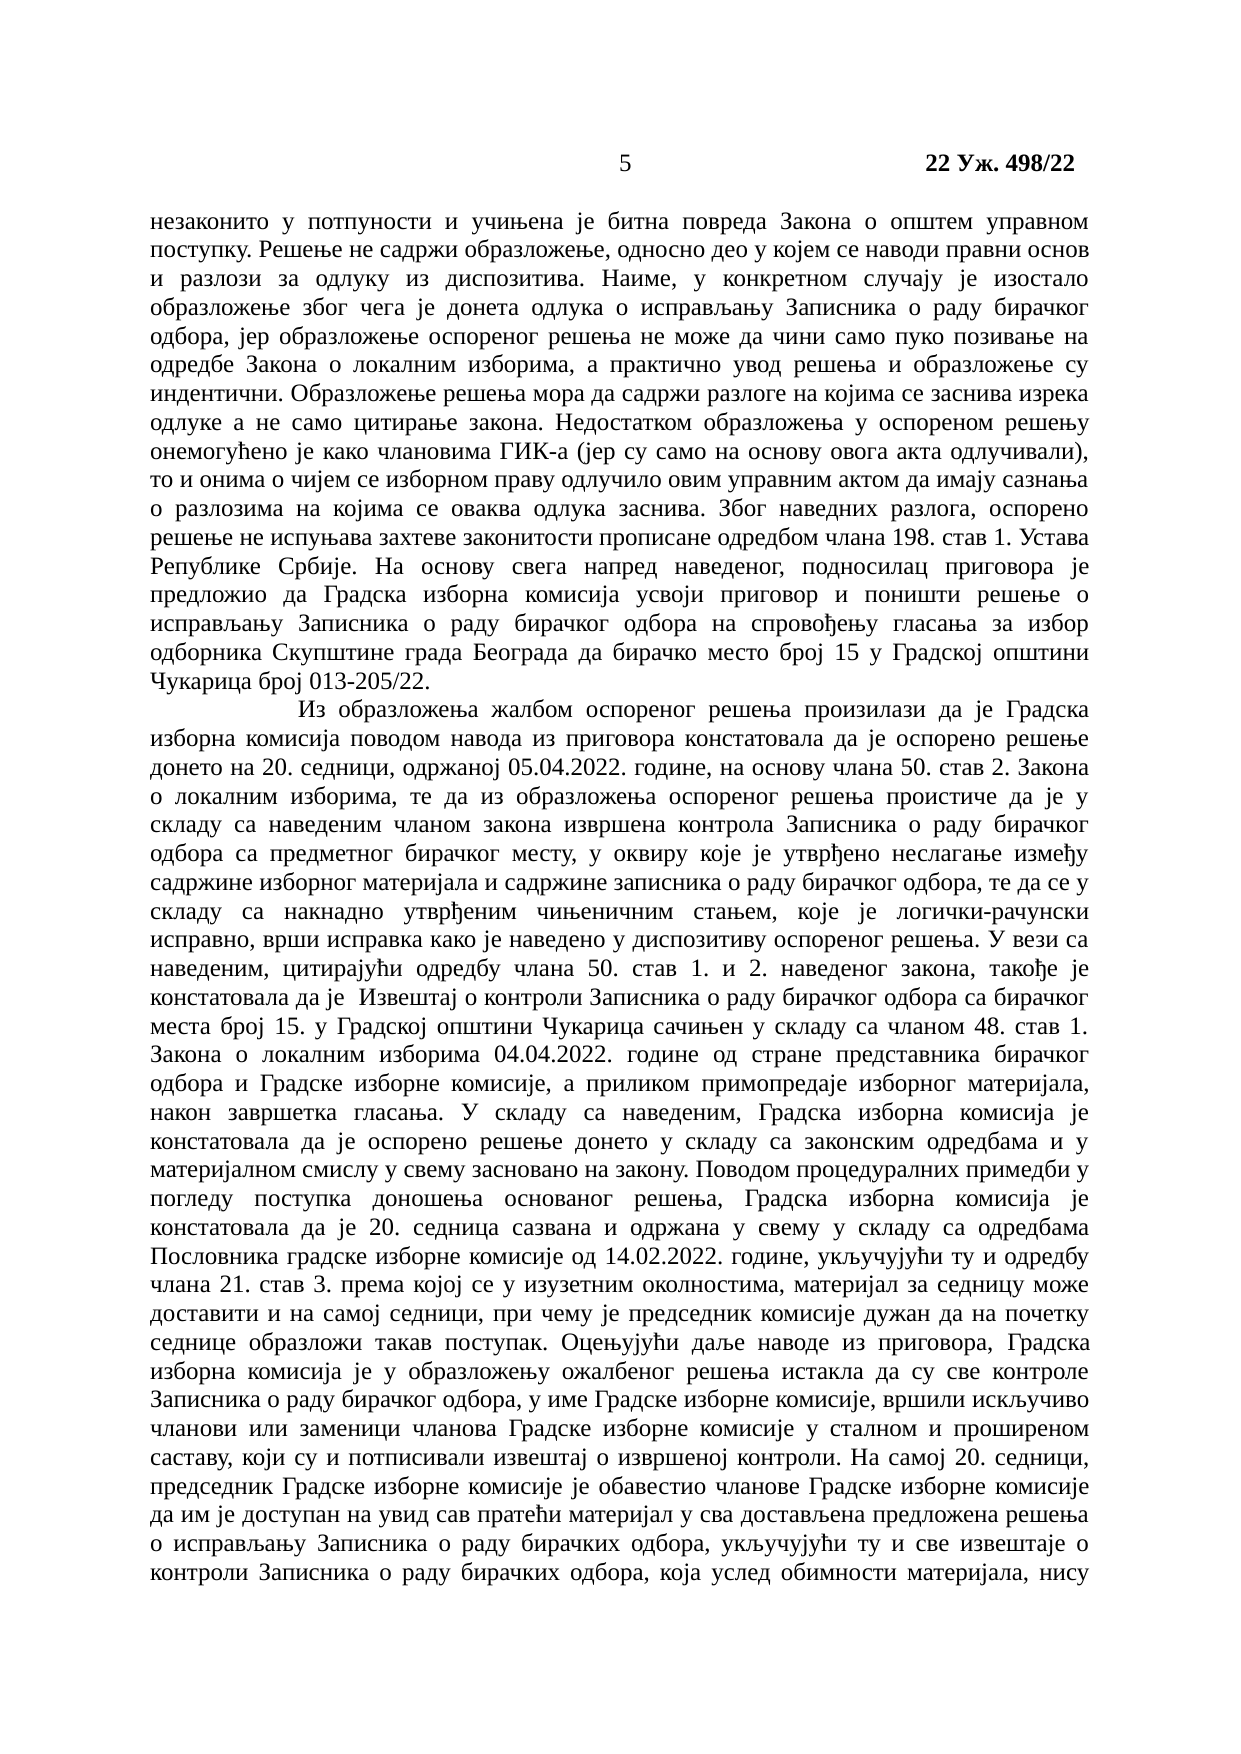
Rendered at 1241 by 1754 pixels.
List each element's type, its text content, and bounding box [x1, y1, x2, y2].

text Из образложења жалбом оспореног решења произилази да је Градска изборна комисија поводом навода из приговора констатовала да је оспорено решење донето на 20. седници, одржаној 05.04.2022. године, на основу члана 50. став 2. Закона о локалним изборима, те да из образложења оспореног решења проистиче да је у складу са наведеним чланом закона извршена контрола Записника о раду бирачког одбора са предметног бирачког месту, у оквиру које је утврђено неслагање између садржине изборног материјала и садржине записника о раду бирачког одбора, те да се у складу са накнадно утврђеним чињеничним стањем, које је логички-рачунски исправно, врши исправка како је наведено у диспозитиву оспореног решења. У вези са наведеним, цитирајући одредбу члана 50. став 1. и 2. наведеног закона, такође је констатовала да је Извештај о контроли Записника о раду бирачког одбора са бирачког места број 15. у Градској општини Чукарица сачињен у складу са чланом 48. став 1. Закона о локалним изборима 04.04.2022. године од стране представника бирачког одбора и Градске изборне комисије, а приликом примопредаје изборног материјала, након завршетка гласања. У складу са наведеним, Градска изборна комисија је констатовала да је оспорено решење донето у складу са законским одредбама и у материјалном смислу у свему засновано на закону. Поводом процедуралних примедби у погледу поступка доношења основаног решења, Градска изборна комисија је констатовала да је 20. седница сазвана и одржана у свему у складу са одредбама Пословника градске изборне комисије од 14.02.2022. године, укључујући ту и одредбу члана 21. став 3. према којој се у изузетним околностима, материјал за седницу може доставити и на самој седници, при чему је председник комисије дужан да на почетку седнице образложи такав поступак. Оцењујући даље наводе из приговора, Градска изборна комисија је у образложењу ожалбеног решења истакла да су све контроле Записника о раду бирачког одбора, у име Градске изборне комисије, вршили искључиво чланови или заменици чланова Градске изборне комисије у сталном и проширеном саставу, који су и потписивали извештај о извршеној контроли. На самој 20. седници, председник Градске изборне комисије је обавестио чланове Градске изборне комисије да им је доступан на увид сав пратећи материјал у сва достављена предложена решења о исправљању Записника о раду бирачких одбора, укључујући ту и све извештаје о контроли Записника о раду бирачких одбора, која услед обимности материјала, нису [150, 694, 1090, 1586]
text незаконито у потпуности и учињена је битна повреда Закона о општем управном поступку. Решење не садржи образложење, односно део у којем се наводи правни основ и разлози за одлуку из диспозитива. Наиме, у конкретном случају је изостало образложење због чега је донета одлука о исправљању Записника о раду бирачког одбора, јер образложење оспореног решења не може да чини само пуко позивање на одредбе Закона о локалним изборима, а практично увод решења и образложење су индентични. Образложење решења мора да садржи разлоге на којима се заснива изрека одлуке а не само цитирање закона. Недостатком образложења у оспореном решењу онемогућено је како члановима ГИК-а (јер су само на основу овога акта одлучивали), то и онима о чијем се изборном праву одлучило овим управним актом да имају сазнања о разлозима на којима се оваква одлука заснива. Због наведних разлога, оспорено решење не испуњава захтеве законитости прописане одредбом члана 198. став 1. Устава Републике Србије. На основу свега напред наведеног, подносилац приговора је предложио да Градска изборна комисија усвоји приговор и поништи решење о исправљању Записника о раду бирачког одбора на спровођењу гласања за избор одборника Скупштине града Београда да бирачко место број 15 у Градској општини Чукарица број 013-205/22. [150, 206, 1090, 694]
